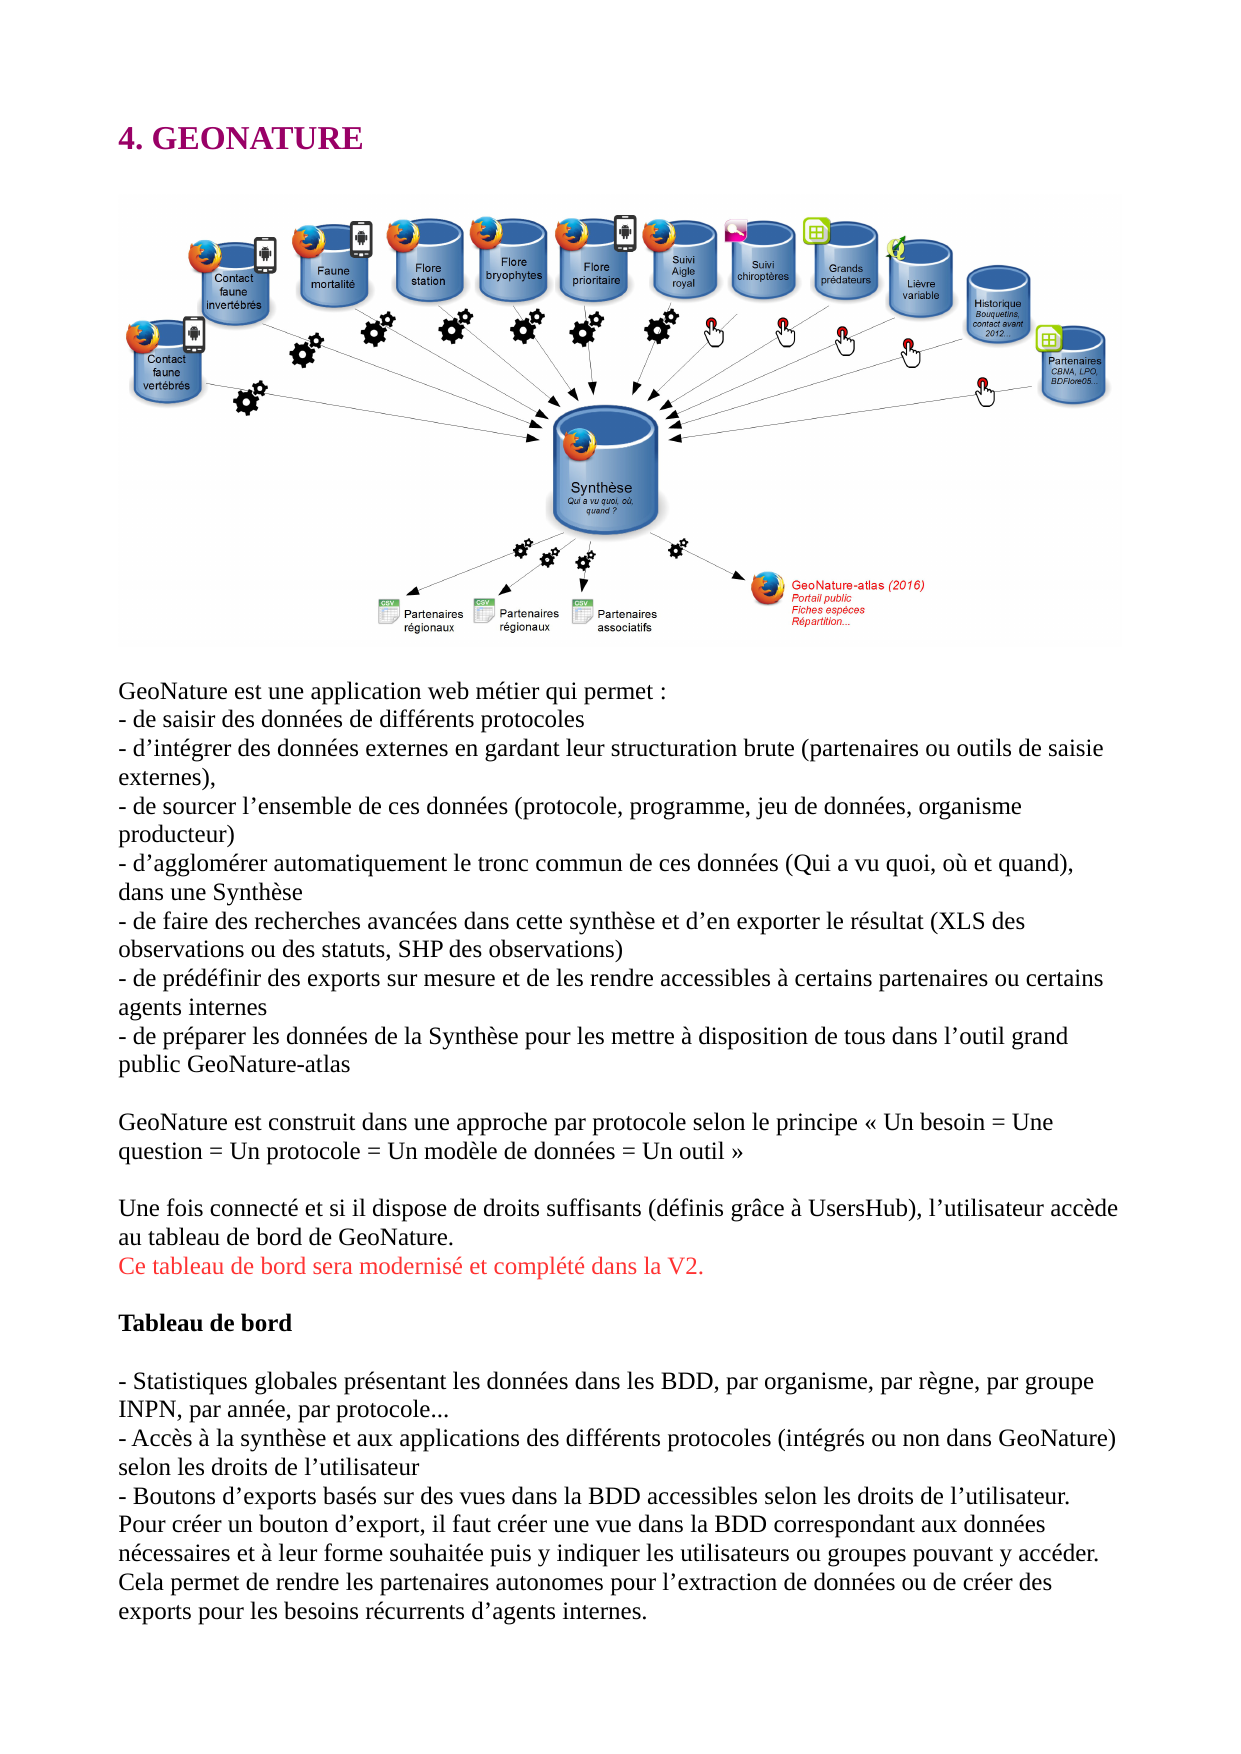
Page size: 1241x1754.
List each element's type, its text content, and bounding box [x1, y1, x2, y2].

text - Accès à la synthèse et aux applications des différents protocoles (intégrés ou non dans GeoNature) selon les droits de l’utilisateur [118, 1423, 1122, 1481]
text Tableau de bord [118, 1308, 1122, 1337]
text - d’agglomérer automatiquement le tronc commun de ces données (Qui a vu quoi, où et quand), dans une Synthèse [118, 848, 1122, 906]
text Ce tableau de bord sera modernisé et complété dans la V2. [118, 1251, 1122, 1279]
text - de préparer les données de la Synthèse pour les mettre à disposition de tous dans l’outil grand public GeoNature-atlas [118, 1021, 1122, 1078]
text GeoNature est construit dans une approche par protocole selon le principe « Un besoin = Une question = Un protocole = Un modèle de données = Un outil » [118, 1107, 1122, 1164]
text 4. GEONATURE [118, 118, 1122, 156]
text GeoNature est une application web métier qui permet : [118, 676, 1122, 704]
text - de sourcer l’ensemble de ces données (protocole, programme, jeu de données, organisme producteur) [118, 791, 1122, 848]
text Une fois connecté et si il dispose de droits suffisants (définis grâce à UsersHub), l’utilisateur accède au tableau de bord de GeoNature. [118, 1193, 1122, 1251]
text - de prédéfinir des exports sur mesure et de les rendre accessibles à certains partenaires ou certains agents internes [118, 963, 1122, 1021]
picture [118, 194, 1122, 647]
text - Statistiques globales présentant les données dans les BDD, par organisme, par règne, par groupe INPN, par année, par protocole... [118, 1366, 1122, 1423]
text - de faire des recherches avancées dans cette synthèse et d’en exporter le résultat (XLS des observations ou des statuts, SHP des observations) [118, 906, 1122, 963]
text - Boutons d’exports basés sur des vues dans la BDD accessibles selon les droits de l’utilisateur. Pour créer un bouton d’export, il faut créer une vue dans la BDD correspondant aux données nécessaires et à leur forme souhaitée puis y indiquer les utilisateurs ou groupes pouvant y accéder. Cela permet de rendre les partenaires autonomes pour l’extraction de données ou de créer des exports pour les besoins récurrents d’agents internes. [118, 1481, 1122, 1624]
text - d’intégrer des données externes en gardant leur structuration brute (partenaires ou outils de saisie externes), [118, 733, 1122, 791]
text - de saisir des données de différents protocoles [118, 704, 1122, 733]
